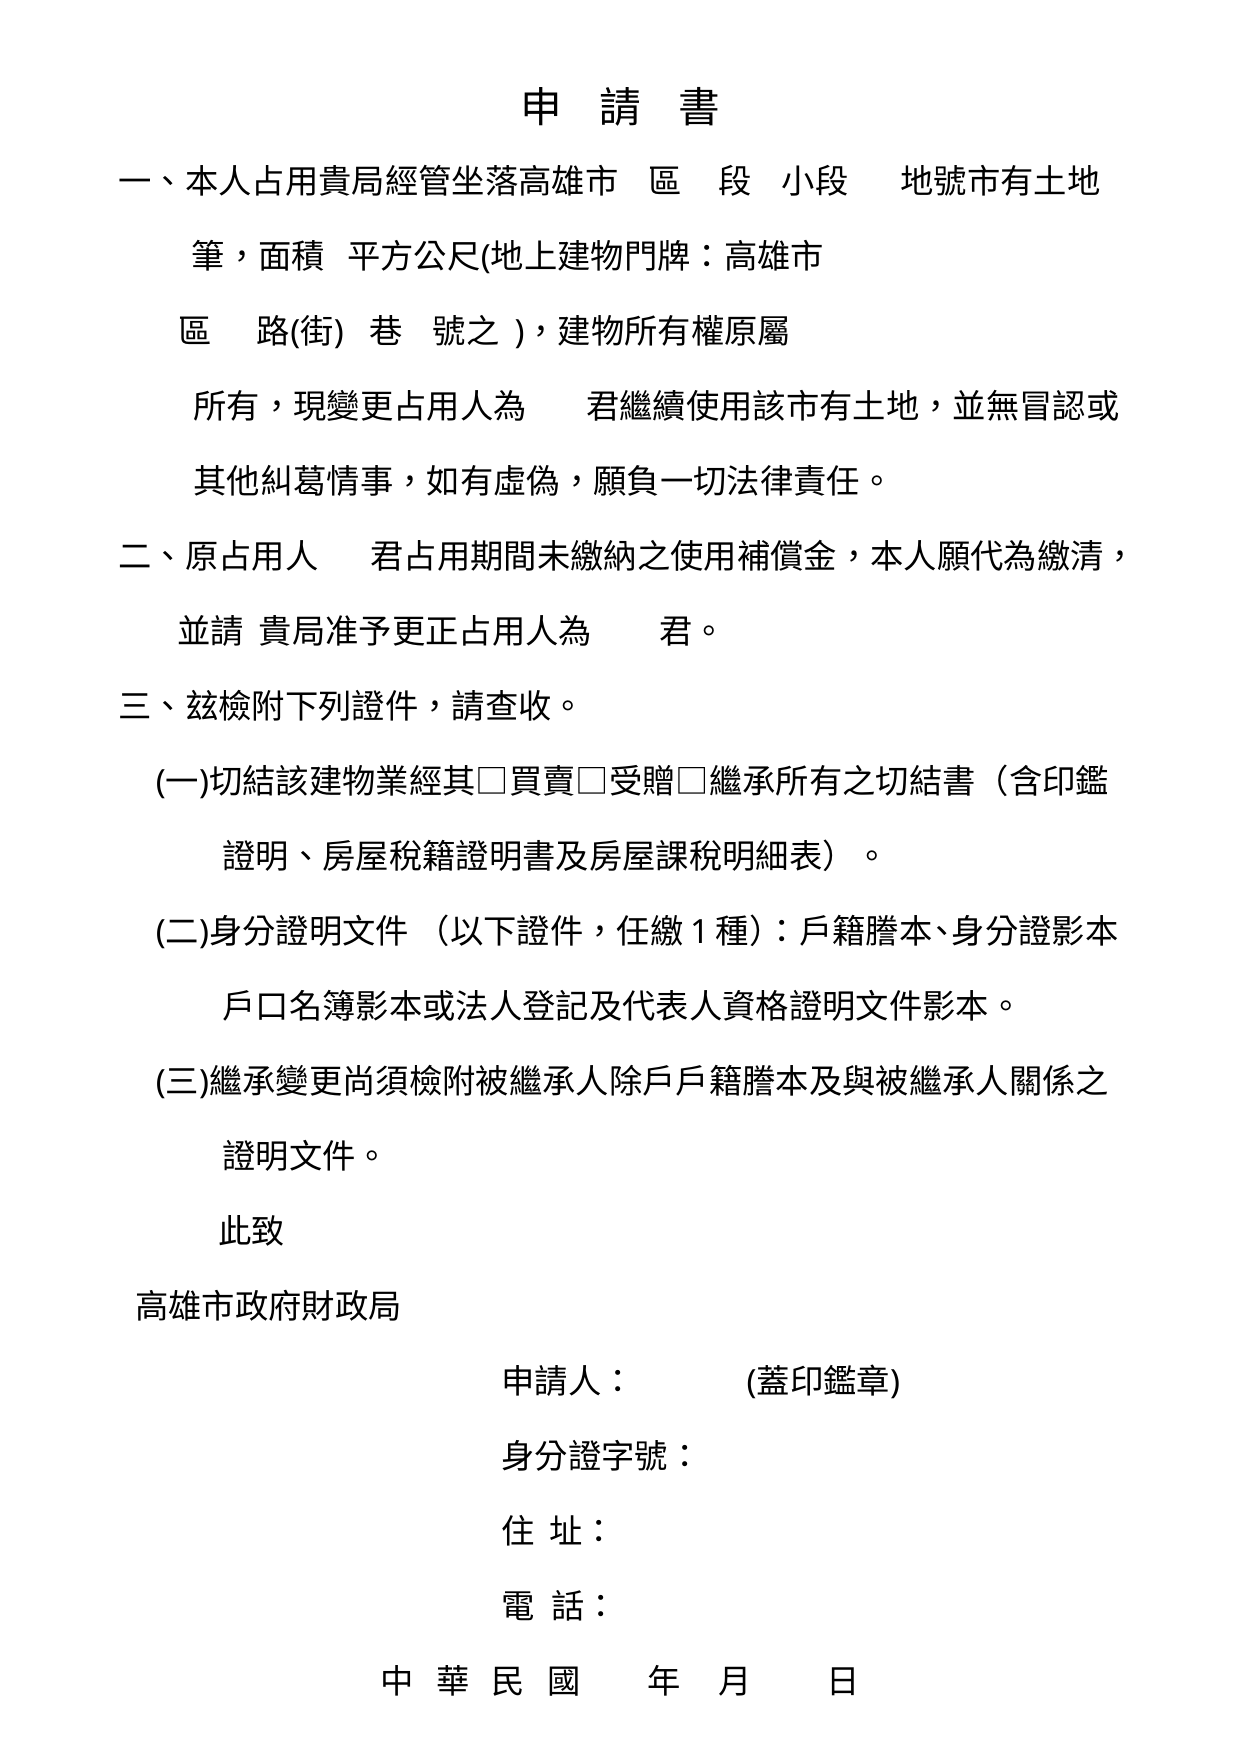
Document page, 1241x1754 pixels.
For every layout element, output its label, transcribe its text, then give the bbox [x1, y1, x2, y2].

text 二、原占用人 君占用期間未繳納之使用補償金，本人願代為繳清，並請 貴局准予更正占用人為 君。 [118, 517, 1122, 667]
text 區 路(街) 巷 號之 )，建物所有權原屬 [118, 292, 1122, 367]
text 一、本人占用貴局經管坐落高雄市 區 段 小段 地號市有土地 筆，面積 平方公尺(地上建物門牌：高雄市 [118, 142, 1122, 292]
text (三)繼承變更尚須檢附被繼承人除戶戶籍謄本及與被繼承人關係之證明文件。 [156, 1042, 1122, 1192]
text 中 華 民 國 年 月 日 [118, 1642, 1122, 1717]
text (一)切結該建物業經其□買賣□受贈□繼承所有之切結書（含印鑑證明、房屋稅籍證明書及房屋課稅明細表）。 [156, 742, 1122, 892]
text 高雄市政府財政局 [118, 1267, 1122, 1342]
text 身分證字號： [251, 1417, 1122, 1492]
text 電 話： [251, 1567, 1122, 1642]
text 申請人： (蓋印鑑章) [251, 1342, 1122, 1417]
text (二)身分證明文件 （以下證件，任繳1種）：戶籍謄本、身分證影本 、戶口名簿影本或法人登記及代表人資格證明文件影本。 [156, 892, 1122, 1042]
text 三、玆檢附下列證件，請查收。 [118, 667, 1122, 742]
text 申 請 書 [118, 67, 1122, 142]
text 所有，現變更占用人為 君繼續使用該市有土地，並無冒認或其他糾葛情事，如有虛偽，願負一切法律責任。 [193, 367, 1122, 517]
text 住 址： [251, 1492, 1122, 1567]
text 此致 [118, 1192, 1122, 1267]
